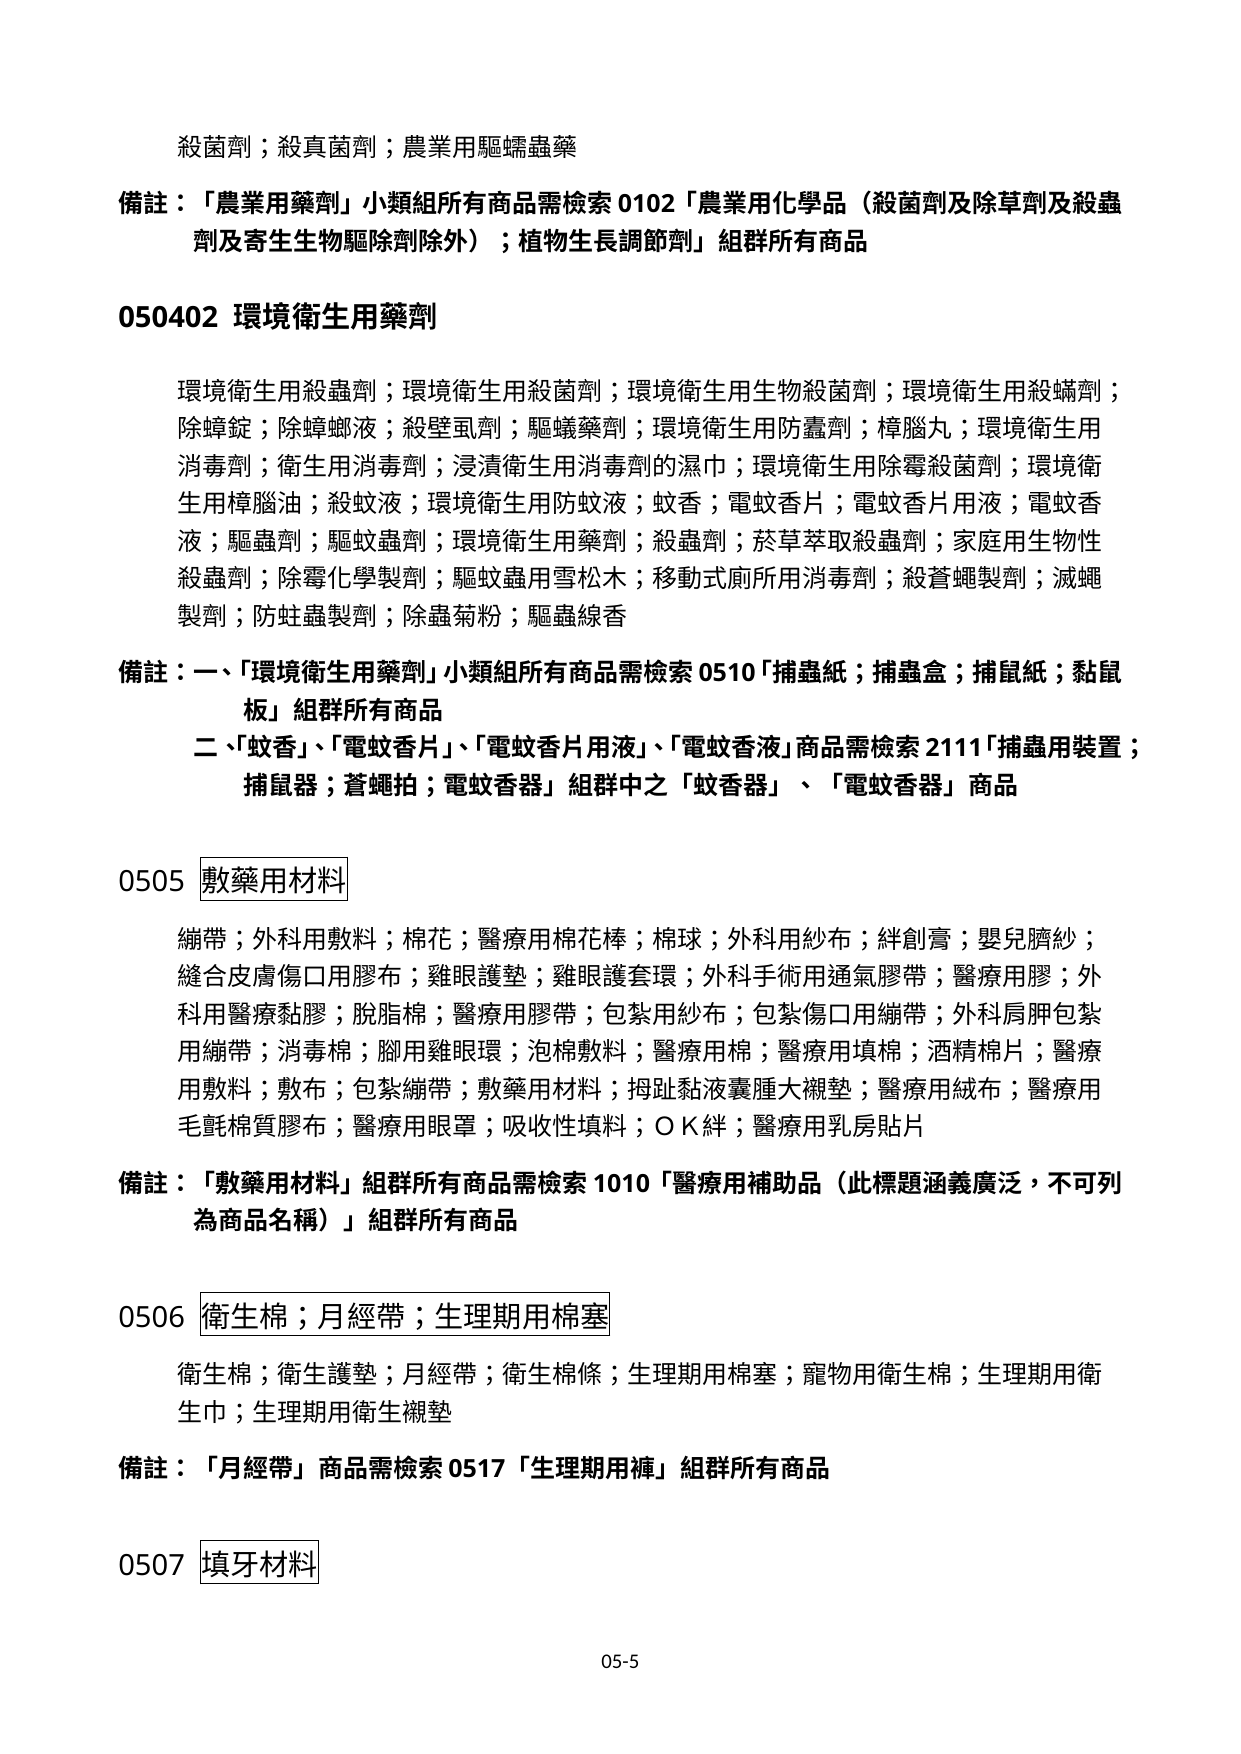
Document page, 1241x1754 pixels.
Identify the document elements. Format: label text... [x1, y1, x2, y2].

text [319, 1542, 1122, 1583]
text 備註：「敷藥用材料」組群所有商品需檢索1010「醫療用補助品（此標題涵義廣泛，不可列為商品名稱）」組群所有商品 [118, 1162, 1122, 1237]
text 治療黑穗病用化學製劑；治療枯葉病用化學製劑；農藥；農業用藥劑；農業用殺蟲劑；農業用生物殺菌劑；滅蟲用製劑；去葉劑；除草劑；誘蟲劑；滅鼠藥；滅鼠製劑；驅鳥劑；除藻劑；展著劑；殺疫菌劑；除海藻劑；除水草劑；除菌藻劑；土壤煙薰劑；藻類抑制劑；動物忌避劑；動物引誘劑；驅鼠化學煙劑；殺軟體動物藥劑；稻熱病用藥；農藥增效劑；抗泰勒蟲病藥；蒼蠅幼蟲殺除劑；花樹病蟲害藥劑；土壤消毒劑；木材殺蟲劑；殺害蟲製劑；農業用化學殺蟲劑；土壤殺菌製劑；幼蟲滅除製劑；抗隱花植物製劑；治療葡萄樹病用化學製劑；治療穀類植物疾病用化學製劑；治療黴菌用化學製劑；害蟲消滅製劑；幼蟲消滅製劑；除蛞蝓製劑；種子媒染劑；殺寄生蟲用焦油；農業用防蠹劑；寄生生物驅除劑；農業用消毒劑；除葡萄蚜蟲化學製劑；乾腐病殺菌劑；殺真菌劑；農業用驅蠕蟲藥 [177, 127, 1122, 164]
text [348, 858, 1122, 900]
text 備註：「月經帶」商品需檢索0517「生理期用褲」組群所有商品 [118, 1448, 1122, 1485]
text 0506 [118, 1294, 200, 1335]
text 備註：一、「環境衛生用藥劑」小類組所有商品需檢索0510「捕蟲紙；捕蟲盒；捕鼠紙；黏鼠板」組群所有商品 [118, 652, 1122, 727]
text 環境衛生用殺蟲劑；環境衛生用殺菌劑；環境衛生用生物殺菌劑；環境衛生用殺蟎劑；除蟑錠；除蟑螂液；殺壁虱劑；驅蟻藥劑；環境衛生用防蠹劑；樟腦丸；環境衛生用消毒劑；衛生用消毒劑；浸漬衛生用消毒劑的濕巾；環境衛生用除霉殺菌劑；環境衛生用樟腦油；殺蚊液；環境衛生用防蚊液；蚊香；電蚊香片；電蚊香片用液；電蚊香液；驅蟲劑；驅蚊蟲劑；環境衛生用藥劑；殺蟲劑；菸草萃取殺蟲劑；家庭用生物性殺蟲劑；除霉化學製劑；驅蚊蟲用雪松木；移動式廁所用消毒劑；殺蒼蠅製劑；滅蠅製劑；防蛀蟲製劑；除蟲菊粉；驅蟲線香 [177, 371, 1122, 633]
text 填牙材料 [201, 1542, 318, 1583]
text 衛生棉；月經帶；生理期用棉塞 [201, 1294, 609, 1335]
text 050402 環境衛生用藥劑 [118, 277, 1122, 352]
text 敷藥用材料 [201, 858, 347, 900]
text 衛生棉；衛生護墊；月經帶；衛生棉條；生理期用棉塞；寵物用衛生棉；生理期用衛生巾；生理期用衛生襯墊 [177, 1354, 1122, 1429]
text 備註：「農業用藥劑」小類組所有商品需檢索0102「農業用化學品（殺菌劑及除草劑及殺蟲劑及寄生生物驅除劑除外）；植物生長調節劑」組群所有商品 [118, 183, 1122, 258]
text 二、「蚊香」、「電蚊香片」、「電蚊香片用液」、「電蚊香液」商品需檢索2111「捕蟲用裝置；捕鼠器；蒼蠅拍；電蚊香器」組群中之「蚊香器」、「電蚊香器」商品 [193, 727, 1122, 802]
text 0507 [118, 1542, 200, 1583]
text 繃帶；外科用敷料；棉花；醫療用棉花棒；棉球；外科用紗布；絆創膏；嬰兒臍紗；縫合皮膚傷口用膠布；雞眼護墊；雞眼護套環；外科手術用通氣膠帶；醫療用膠；外科用醫療黏膠；脫脂棉；醫療用膠帶；包紮用紗布；包紮傷口用繃帶；外科肩胛包紮用繃帶；消毒棉；腳用雞眼環；泡棉敷料；醫療用棉；醫療用填棉；酒精棉片；醫療用敷料；敷布；包紮繃帶；敷藥用材料；拇趾黏液囊腫大襯墊；醫療用絨布；醫療用毛氈棉質膠布；醫療用眼罩；吸收性填料；ＯＫ絆；醫療用乳房貼片 [177, 919, 1122, 1144]
text [610, 1294, 1122, 1335]
text 0505 [118, 858, 200, 900]
